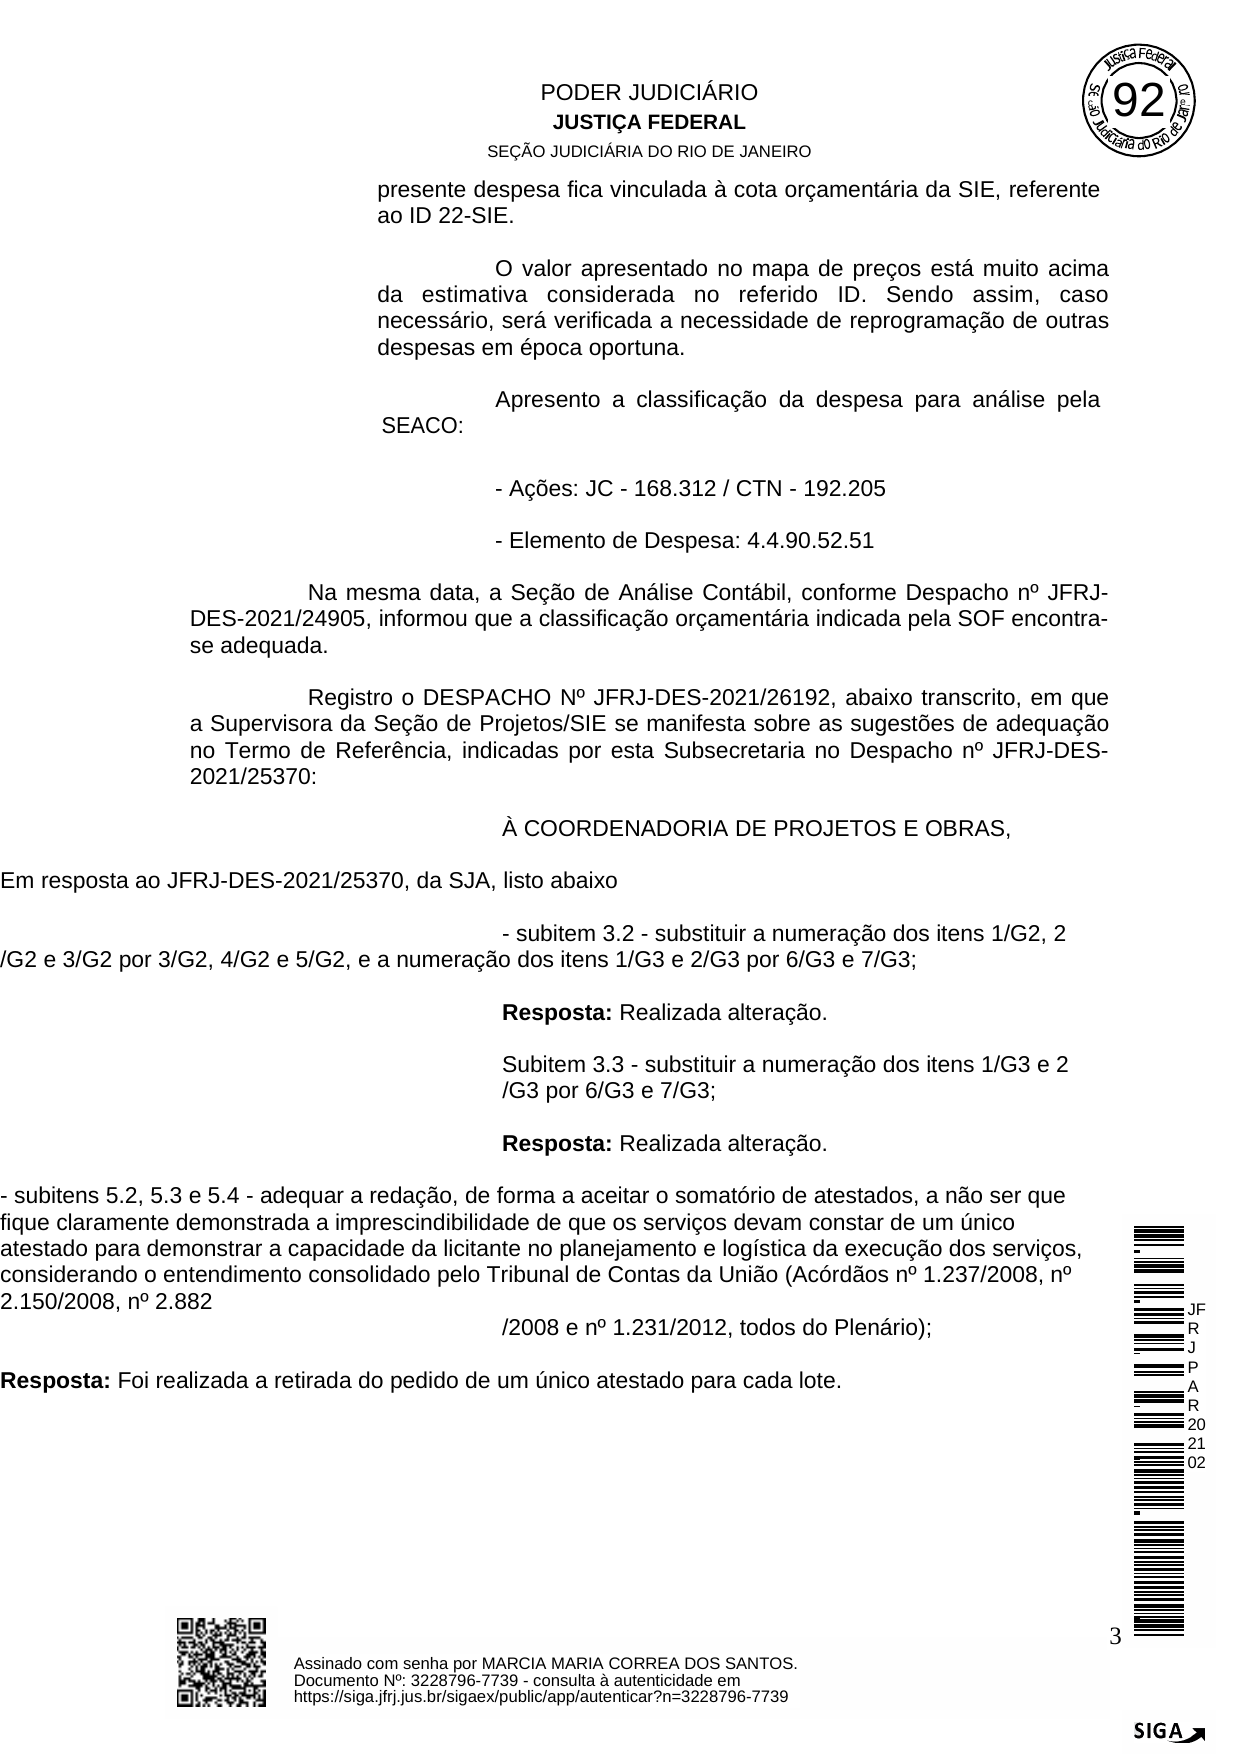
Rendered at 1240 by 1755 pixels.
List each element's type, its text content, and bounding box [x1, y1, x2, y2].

text - Elemento de Despesa: 4.4.90.52.51 [495, 527, 1239, 553]
text e [1180, 96, 1192, 105]
text À COORDENADORIA DE PROJETOS E OBRAS, [502, 815, 1239, 841]
text Registro o DESPACHO Nº JFRJ-DES-2021/26192, abaixo transcrito, em que a Supervisora da Seção de Projetos/SIE se manifesta sobre as sugestões de adequação no Termo de Referência, indicadas por esta Subsecretaria no Despacho nº JFRJ-DES- 2021/25370: [189, 684, 1109, 789]
text Em resposta ao JFRJ-DES-2021/25370, da SJA, listo abaixo [0, 867, 1103, 894]
text Na mesma data, a Seção de Análise Contábil, conforme Despacho nº JFRJ- DES-2021/24905, informou que a classificação orçamentária indicada pela SOF encontra- se adequada. [189, 579, 1109, 658]
text /2008 e nº 1.231/2012, todos do Plenário); [502, 1314, 1122, 1341]
text JFRJPAR202102417A [1187, 1300, 1206, 1472]
text ç [1088, 97, 1100, 106]
text presente despesa fica vinculada à cota orçamentária da SIE, referente ao ID 22-SIE. [377, 176, 1103, 229]
text SEACO: [0, 412, 463, 439]
text Subitem 3.3 - substituir a numeração dos itens 1/G3 e 2 [502, 1051, 1239, 1077]
text Resposta: Foi realizada a retirada do pedido de um único atestado para cada lote. [0, 1367, 1103, 1393]
text Resposta: Realizada alteração. [502, 1130, 1239, 1157]
text /G3 por 6/G3 e 7/G3; [350, 1077, 867, 1104]
text /G2 e 3/G2 por 3/G2, 4/G2 e 5/G2, e a numeração dos itens 1/G3 e 2/G3 por 6/G3 e 7/G3; [0, 946, 1092, 972]
text Apresento a classificação da despesa para análise pela [495, 386, 1239, 413]
text - subitem 3.2 - substituir a numeração dos itens 1/G2, 2 [502, 919, 1239, 946]
text O valor apresentado no mapa de preços está muito acima da estimativa considerada no referido ID. Sendo assim, caso necessário, será verificada a necessidade de reprogramação de outras despesas em época oportuna. [377, 255, 1109, 360]
text - Ações: JC - 168.312 / CTN - 192.205 [495, 474, 1239, 501]
text Resposta: Realizada alteração. [502, 999, 1239, 1025]
text - subitens 5.2, 5.3 e 5.4 - adequar a redação, de forma a aceitar o somatório de atestados, a não ser que fique claramente demonstrada a imprescindibilidade de que os serviços devam constar de um único atestado para demonstrar a capacidade da licitante no planejamento e logística da execução dos serviços, considerando o entendimento consolidado pelo Tribunal de Contas da União (Acórdãos nº 1.237/2008, nº 2.150/2008, nº 2.882 [0, 1182, 1103, 1314]
